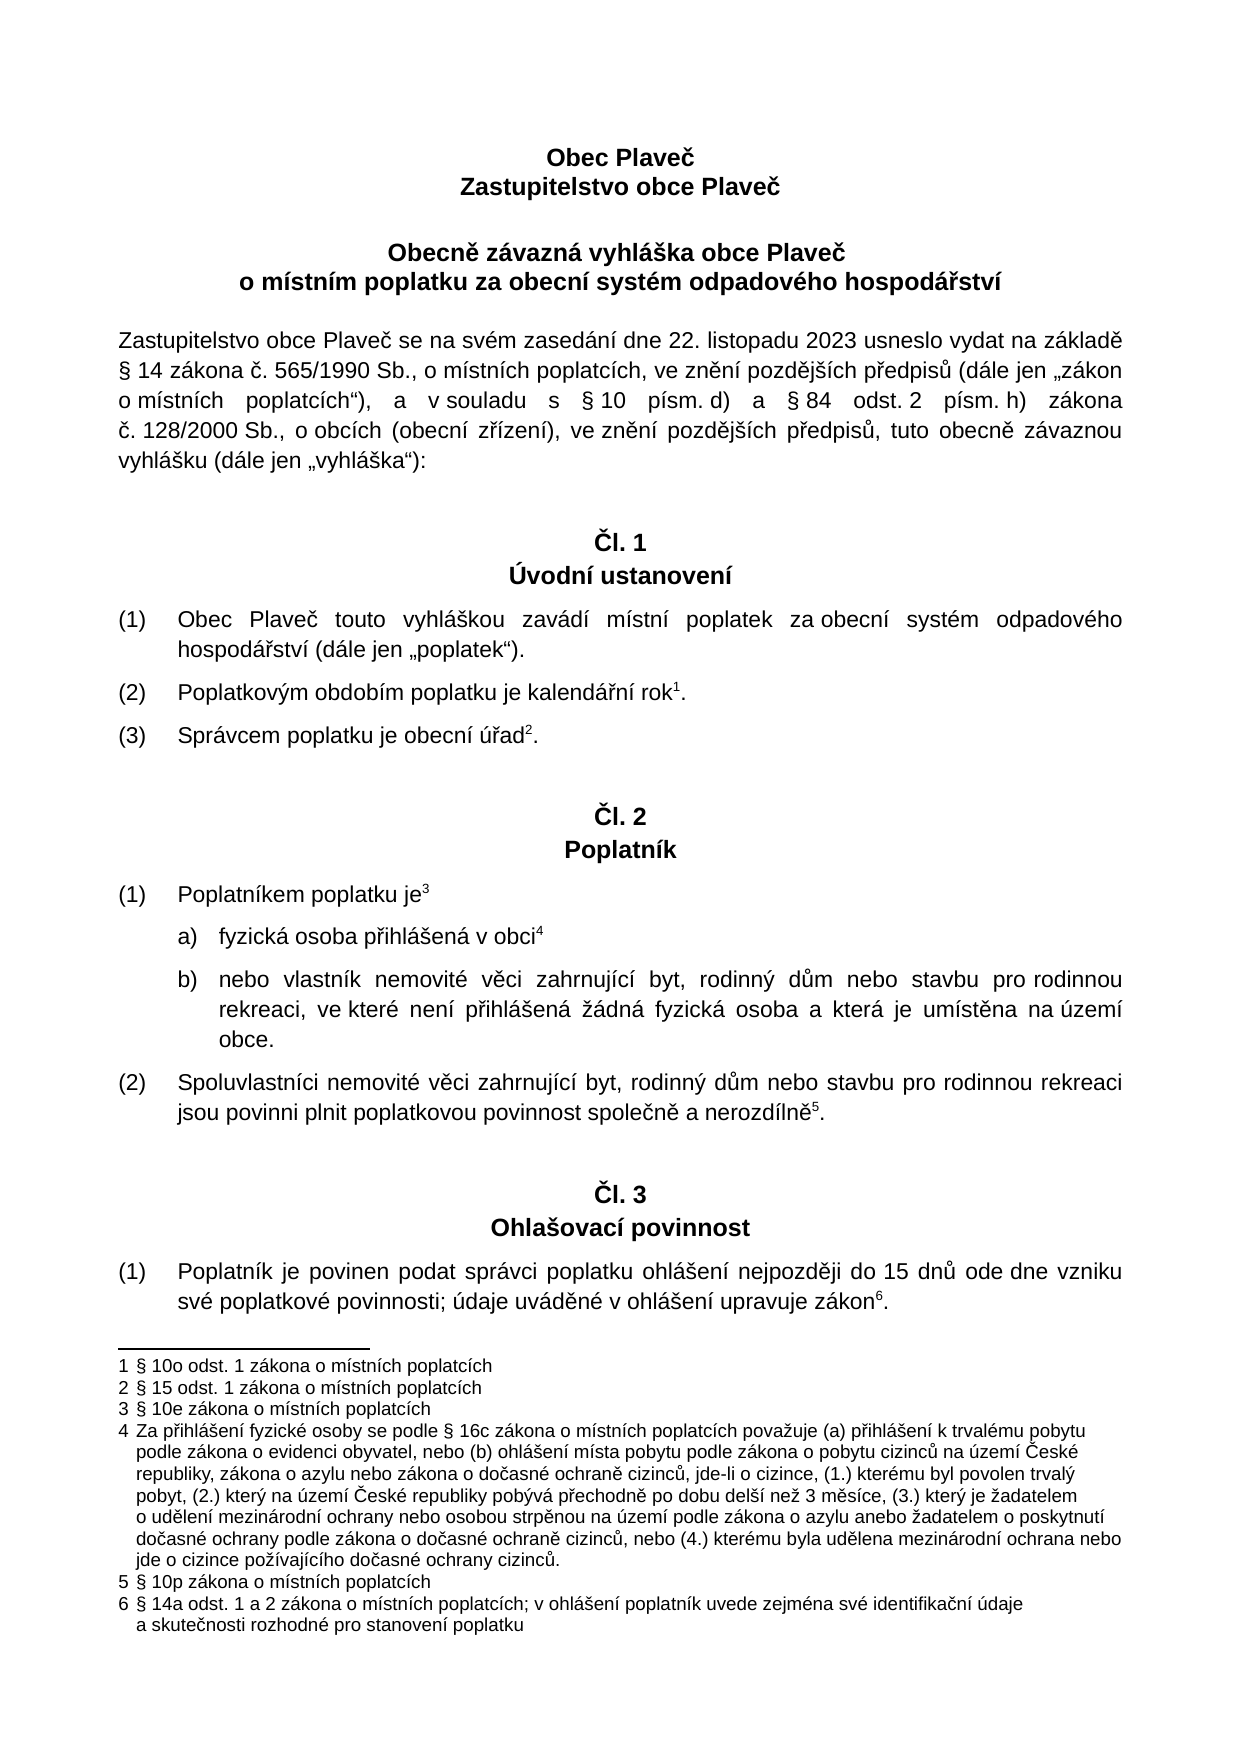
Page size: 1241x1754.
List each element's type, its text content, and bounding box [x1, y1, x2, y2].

list Obec Plaveč touto vyhláškou zavádí místní poplatek za obecní systém odpadového hospodářství (dále jen „poplatek“). [118, 606, 1122, 663]
list § 14a odst. 1 a 2 zákona o místních poplatcích; v ohlášení poplatník uvede zejména své identifikační údaje a skutečnosti rozhodné pro stanovení poplatku [118, 1592, 1122, 1635]
list Poplatník je povinen podat správci poplatku ohlášení nejpozději do 15 dnů ode dne vzniku své poplatkové povinnosti; údaje uváděné v ohlášení upravuje zákon. [118, 1258, 1122, 1315]
list Spoluvlastníci nemovité věci zahrnující byt, rodinný dům nebo stavbu pro rodinnou rekreaci jsou povinni plnit poplatkovou povinnost společně a nerozdílně. [118, 1069, 1122, 1126]
list Poplatkovým obdobím poplatku je kalendářní rok. [118, 679, 1122, 706]
list Správcem poplatku je obecní úřad. [118, 722, 1122, 748]
subtitle Obecně závazná vyhláška obce Plaveč o místním poplatku za obecní systém odpadového hospodářství [118, 238, 1122, 295]
subtitle Čl. 2 Poplatník [118, 802, 1122, 864]
text Zastupitelstvo obce Plaveč se na svém zasedání dne 22. listopadu 2023 usneslo vydat na základě § 14 zákona č. 565/1990 Sb., o místních poplatcích, ve znění pozdějších předpisů (dále jen „zákon o místních poplatcích“), a v souladu s § 10 písm. d) a § 84 odst. 2 písm. h) zákona č. 128/2000 Sb., o obcích (obecní zřízení), ve znění pozdějších předpisů, tuto obecně závaznou vyhlášku (dále jen „vyhláška“): [118, 327, 1122, 474]
list Za přihlášení fyzické osoby se podle § 16c zákona o místních poplatcích považuje (a) přihlášení k trvalému pobytu podle zákona o evidenci obyvatel, nebo (b) ohlášení místa pobytu podle zákona o pobytu cizinců na území České republiky, zákona o azylu nebo zákona o dočasné ochraně cizinců, jde-li o cizince, (1.) kterému byl povolen trvalý pobyt, (2.) který na území České republiky pobývá přechodně po dobu delší než 3 měsíce, (3.) který je žadatelem o udělení mezinárodní ochrany nebo osobou strpěnou na území podle zákona o azylu anebo žadatelem o poskytnutí dočasné ochrany podle zákona o dočasné ochraně cizinců, nebo (4.) kterému byla udělena mezinárodní ochrana nebo jde o cizince požívajícího dočasné ochrany cizinců. [118, 1420, 1122, 1571]
list § 10e zákona o místních poplatcích [118, 1398, 1122, 1420]
list § 10p zákona o místních poplatcích [118, 1571, 1122, 1592]
list § 10o odst. 1 zákona o místních poplatcích [118, 1355, 1122, 1377]
list fyzická osoba přihlášená v obci [177, 923, 1122, 950]
subtitle Čl. 3 Ohlašovací povinnost [118, 1179, 1122, 1241]
list Poplatníkem poplatku je [118, 881, 1122, 907]
list nebo vlastník nemovité věci zahrnující byt, rodinný dům nebo stavbu pro rodinnou rekreaci, ve které není přihlášená žádná fyzická osoba a která je umístěna na území obce. [177, 966, 1122, 1053]
subtitle Čl. 1 Úvodní ustanovení [118, 528, 1122, 589]
list § 15 odst. 1 zákona o místních poplatcích [118, 1377, 1122, 1398]
title Obec Plaveč Zastupitelstvo obce Plaveč [118, 143, 1122, 201]
